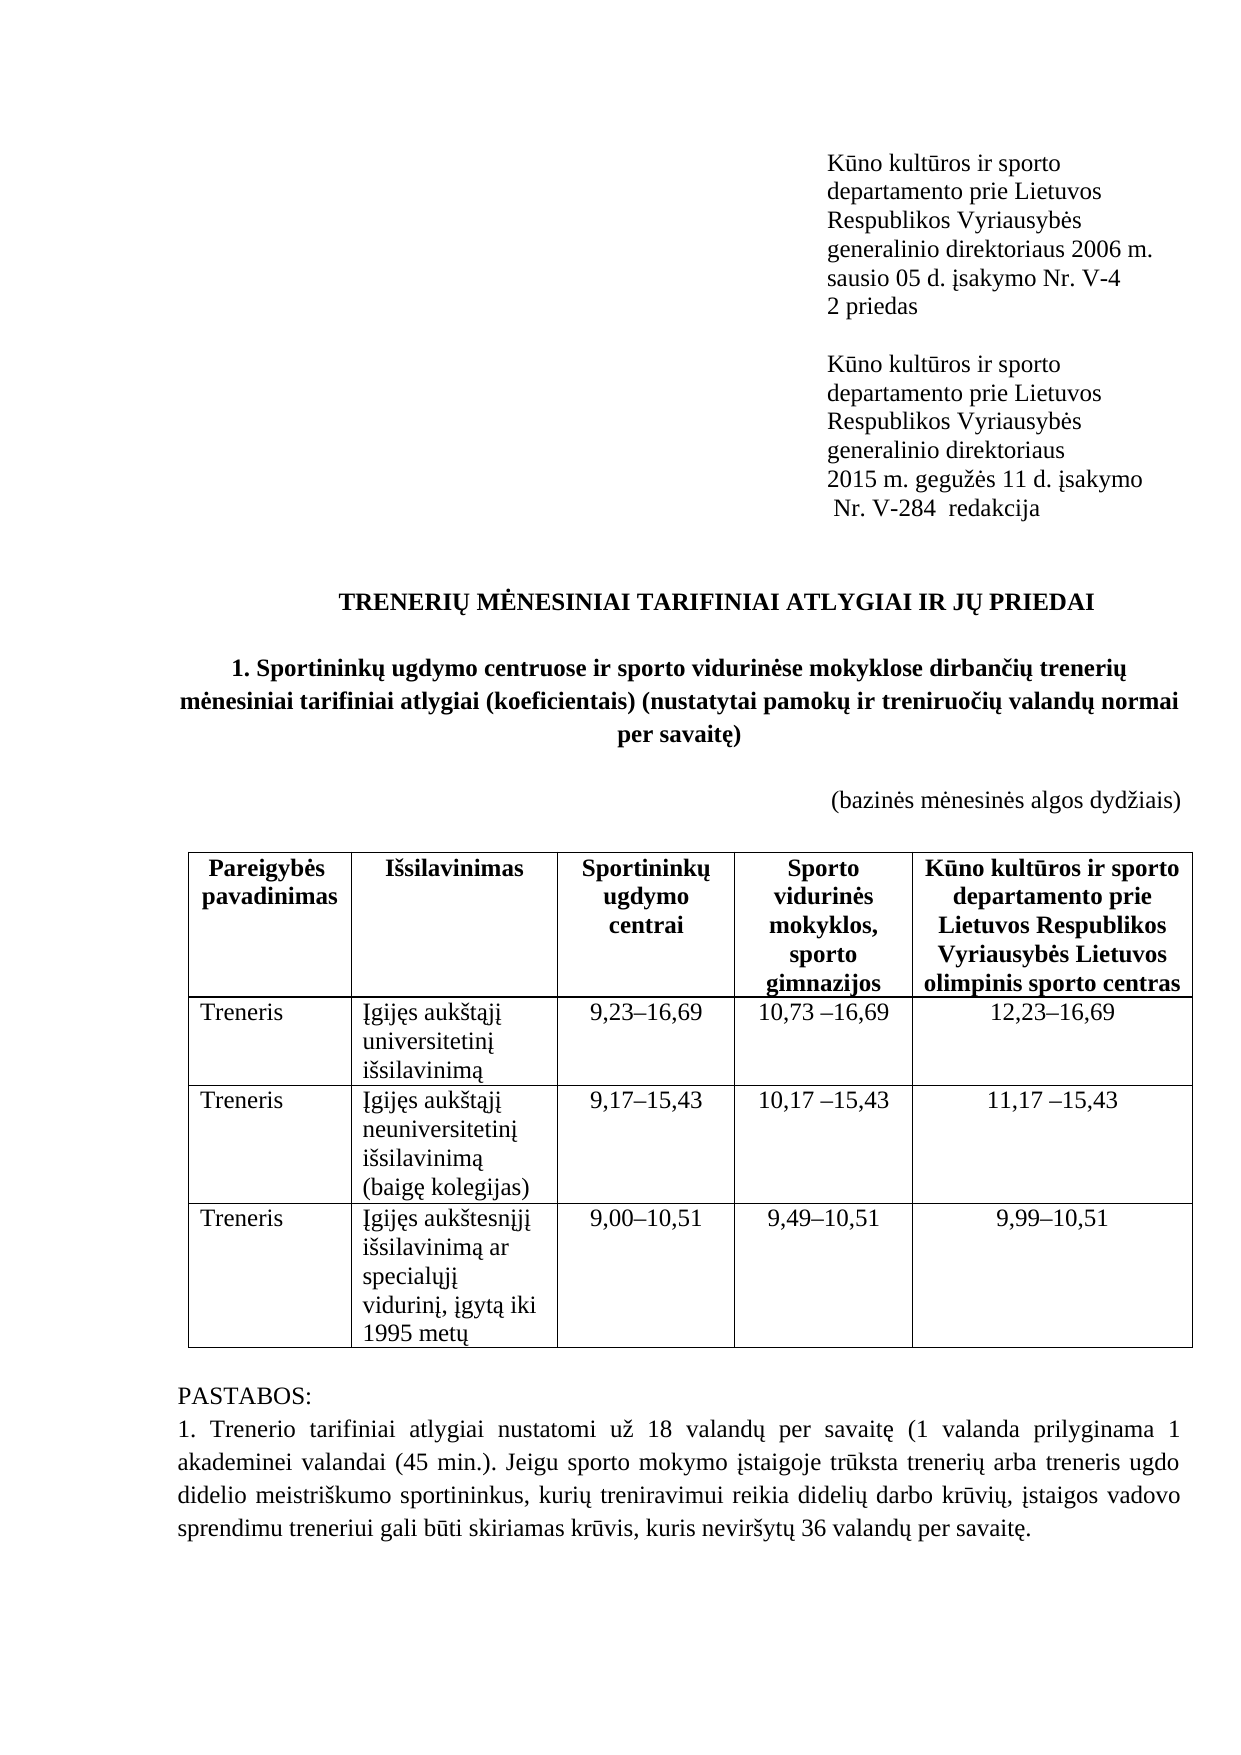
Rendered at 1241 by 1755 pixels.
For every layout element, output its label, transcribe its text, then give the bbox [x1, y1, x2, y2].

table_cell Įgijęs aukštąjį neuniversitetinį išsilavinimą (baigę kolegijas) [352, 1086, 557, 1202]
table_cell Treneris [189, 998, 351, 1084]
text 1. Trenerio tarifiniai atlygiai nustatomi už 18 valandų per savaitę (1 valanda prilyginama 1 akademinei valandai (45 min.). Jeigu sporto mokymo įstaigoje trūksta trenerių arba treneris ugdo didelio meistriškumo sportininkus, kurių treniravimui reikia didelių darbo krūvių, įstaigos vadovo sprendimu treneriui gali būti skiriamas krūvis, kuris neviršytų 36 valandų per savaitę. [177, 1414, 1181, 1542]
text generalinio direktoriaus 2006 m. [827, 234, 1181, 263]
table_cell Treneris [189, 1086, 351, 1202]
table_cell 10,73 –16,69 [735, 998, 912, 1084]
text TRENERIŲ MĖNESINIAI TARIFINIAI ATLYGIAI IR JŲ PRIEDAI [177, 587, 1181, 616]
table_cell 12,23–16,69 [913, 998, 1192, 1084]
text departamento prie Lietuvos [827, 378, 1181, 406]
text sausio 05 d. įsakymo Nr. V-4 [827, 263, 1181, 291]
text Respublikos Vyriausybės [827, 205, 1181, 234]
text generalinio direktoriaus [827, 435, 1181, 464]
text Nr. V-284 redakcija [827, 493, 1181, 521]
text departamento prie Lietuvos [827, 176, 1181, 205]
text Kūno kultūros ir sporto [827, 349, 1181, 378]
table_cell 9,23–16,69 [558, 998, 734, 1084]
table_cell 9,00–10,51 [558, 1204, 734, 1347]
table_header Išsilavinimas [352, 853, 557, 996]
table_cell Įgijęs aukštesnįjį išsilavinimą ar specialųjį vidurinį, įgytą iki 1995 metų [352, 1204, 557, 1347]
table_cell 9,17–15,43 [558, 1086, 734, 1202]
text Kūno kultūros ir sporto [827, 148, 1181, 176]
text (bazinės mėnesinės algos dydžiais) [177, 786, 1181, 814]
table_cell 9,49–10,51 [735, 1204, 912, 1347]
table_header Kūno kultūros ir sporto departamento prie Lietuvos Respublikos Vyriausybės Lietuvos olimpinis sporto centras [913, 853, 1192, 996]
table_cell Treneris [189, 1204, 351, 1347]
text 2015 m. gegužės 11 d. įsakymo [827, 464, 1181, 493]
table_cell Įgijęs aukštąjį universitetinį išsilavinimą [352, 998, 557, 1084]
text PASTABOS: [177, 1381, 1181, 1410]
table_header Sporto vidurinės mokyklos, sporto gimnazijos [735, 853, 912, 996]
text 1. Sportininkų ugdymo centruose ir sporto vidurinėse mokyklose dirbančių trenerių mėnesiniai tarifiniai atlygiai (koeficientais) (nustatytai pamokų ir treniruočių valandų normai per savaitę) [177, 653, 1181, 748]
table_header Pareigybės pavadinimas [189, 853, 351, 996]
table_header Sportininkų ugdymo centrai [558, 853, 734, 996]
table_cell 10,17 –15,43 [735, 1086, 912, 1202]
table_cell 11,17 –15,43 [913, 1086, 1192, 1202]
text Respublikos Vyriausybės [827, 406, 1181, 435]
table_cell 9,99–10,51 [913, 1204, 1192, 1347]
text 2 priedas [827, 291, 1181, 320]
